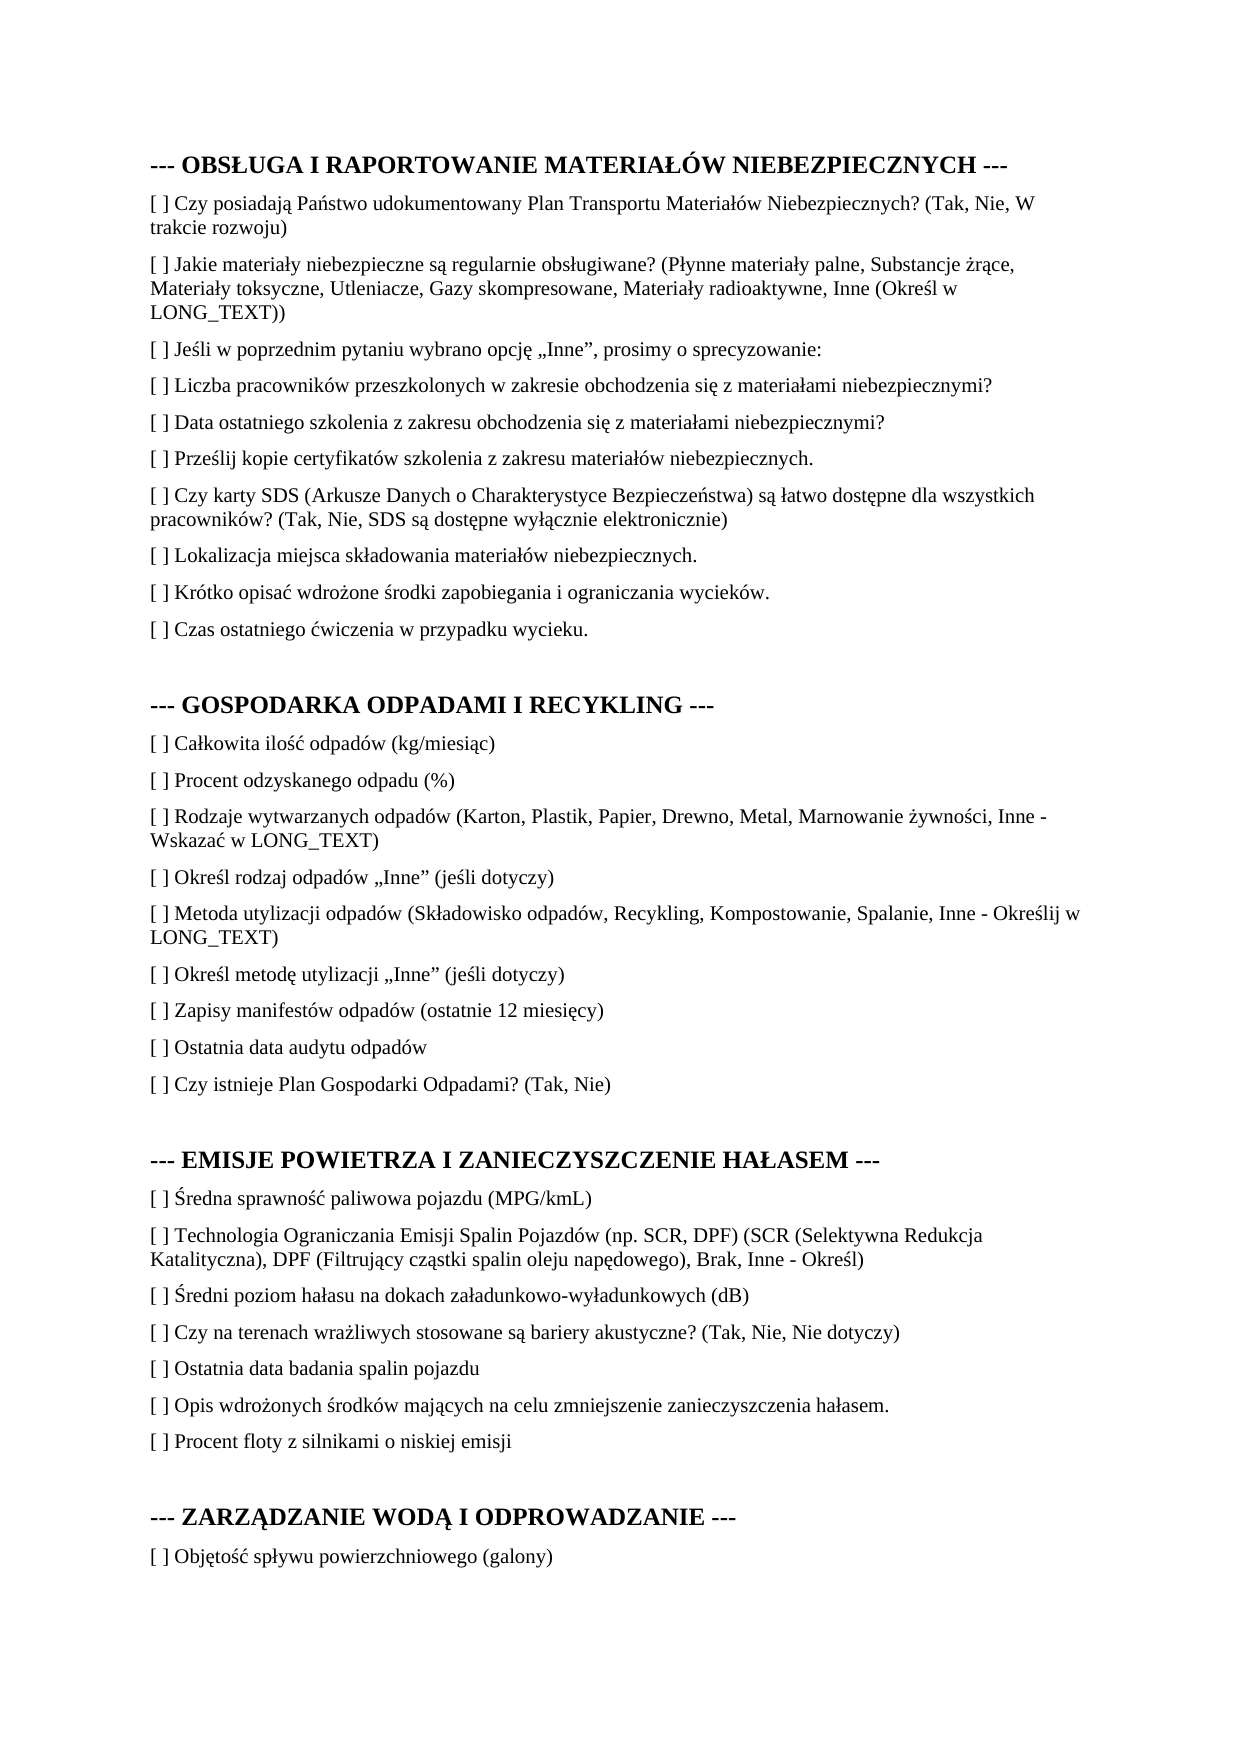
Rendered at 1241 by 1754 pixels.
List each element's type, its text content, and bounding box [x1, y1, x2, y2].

text [ ] Krótko opisać wdrożone środki zapobiegania i ograniczania wycieków. [150, 580, 1090, 604]
text [ ] Czy istnieje Plan Gospodarki Odpadami? (Tak, Nie) [150, 1072, 1090, 1096]
text --- ZARZĄDZANIE WODĄ I ODPROWADZANIE --- [150, 1502, 1090, 1531]
text [ ] Metoda utylizacji odpadów (Składowisko odpadów, Recykling, Kompostowanie, Spalanie, Inne - Określij w LONG_TEXT) [150, 901, 1090, 949]
text [ ] Procent floty z silnikami o niskiej emisji [150, 1429, 1090, 1453]
text [ ] Czy posiadają Państwo udokumentowany Plan Transportu Materiałów Niebezpiecznych? (Tak, Nie, W trakcie rozwoju) [150, 191, 1090, 239]
text [ ] Jeśli w poprzednim pytaniu wybrano opcję „Inne”, prosimy o sprecyzowanie: [150, 337, 1090, 361]
text [ ] Całkowita ilość odpadów (kg/miesiąc) [150, 731, 1090, 755]
text [ ] Lokalizacja miejsca składowania materiałów niebezpiecznych. [150, 543, 1090, 567]
text [ ] Ostatnia data audytu odpadów [150, 1035, 1090, 1059]
text [ ] Opis wdrożonych środków mających na celu zmniejszenie zanieczyszczenia hałasem. [150, 1393, 1090, 1417]
text [ ] Średna sprawność paliwowa pojazdu (MPG/kmL) [150, 1186, 1090, 1210]
text [ ] Rodzaje wytwarzanych odpadów (Karton, Plastik, Papier, Drewno, Metal, Marnowanie żywności, Inne - Wskazać w LONG_TEXT) [150, 804, 1090, 852]
text [ ] Czas ostatniego ćwiczenia w przypadku wycieku. [150, 617, 1090, 641]
text [ ] Prześlij kopie certyfikatów szkolenia z zakresu materiałów niebezpiecznych. [150, 446, 1090, 470]
text --- GOSPODARKA ODPADAMI I RECYKLING --- [150, 690, 1090, 718]
text [ ] Jakie materiały niebezpieczne są regularnie obsługiwane? (Płynne materiały palne, Substancje żrące, Materiały toksyczne, Utleniacze, Gazy skompresowane, Materiały radioaktywne, Inne (Określ w LONG_TEXT)) [150, 252, 1090, 324]
text [ ] Średni poziom hałasu na dokach załadunkowo-wyładunkowych (dB) [150, 1283, 1090, 1307]
text [ ] Liczba pracowników przeszkolonych w zakresie obchodzenia się z materiałami niebezpiecznymi? [150, 373, 1090, 397]
text [ ] Czy karty SDS (Arkusze Danych o Charakterystyce Bezpieczeństwa) są łatwo dostępne dla wszystkich pracowników? (Tak, Nie, SDS są dostępne wyłącznie elektronicznie) [150, 483, 1090, 531]
text --- OBSŁUGA I RAPORTOWANIE MATERIAŁÓW NIEBEZPIECZNYCH --- [150, 150, 1090, 179]
text [ ] Procent odzyskanego odpadu (%) [150, 767, 1090, 792]
text [ ] Określ metodę utylizacji „Inne” (jeśli dotyczy) [150, 962, 1090, 986]
text [ ] Technologia Ograniczania Emisji Spalin Pojazdów (np. SCR, DPF) (SCR (Selektywna Redukcja Katalityczna), DPF (Filtrujący cząstki spalin oleju napędowego), Brak, Inne - Określ) [150, 1222, 1090, 1271]
text [ ] Ostatnia data badania spalin pojazdu [150, 1356, 1090, 1380]
text [ ] Data ostatniego szkolenia z zakresu obchodzenia się z materiałami niebezpiecznymi? [150, 410, 1090, 434]
text --- EMISJE POWIETRZA I ZANIECZYSZCZENIE HAŁASEM --- [150, 1145, 1090, 1173]
text [ ] Zapisy manifestów odpadów (ostatnie 12 miesięcy) [150, 998, 1090, 1022]
text [ ] Czy na terenach wrażliwych stosowane są bariery akustyczne? (Tak, Nie, Nie dotyczy) [150, 1320, 1090, 1344]
text [ ] Objętość spływu powierzchniowego (galony) [150, 1544, 1090, 1568]
text [ ] Określ rodzaj odpadów „Inne” (jeśli dotyczy) [150, 865, 1090, 889]
